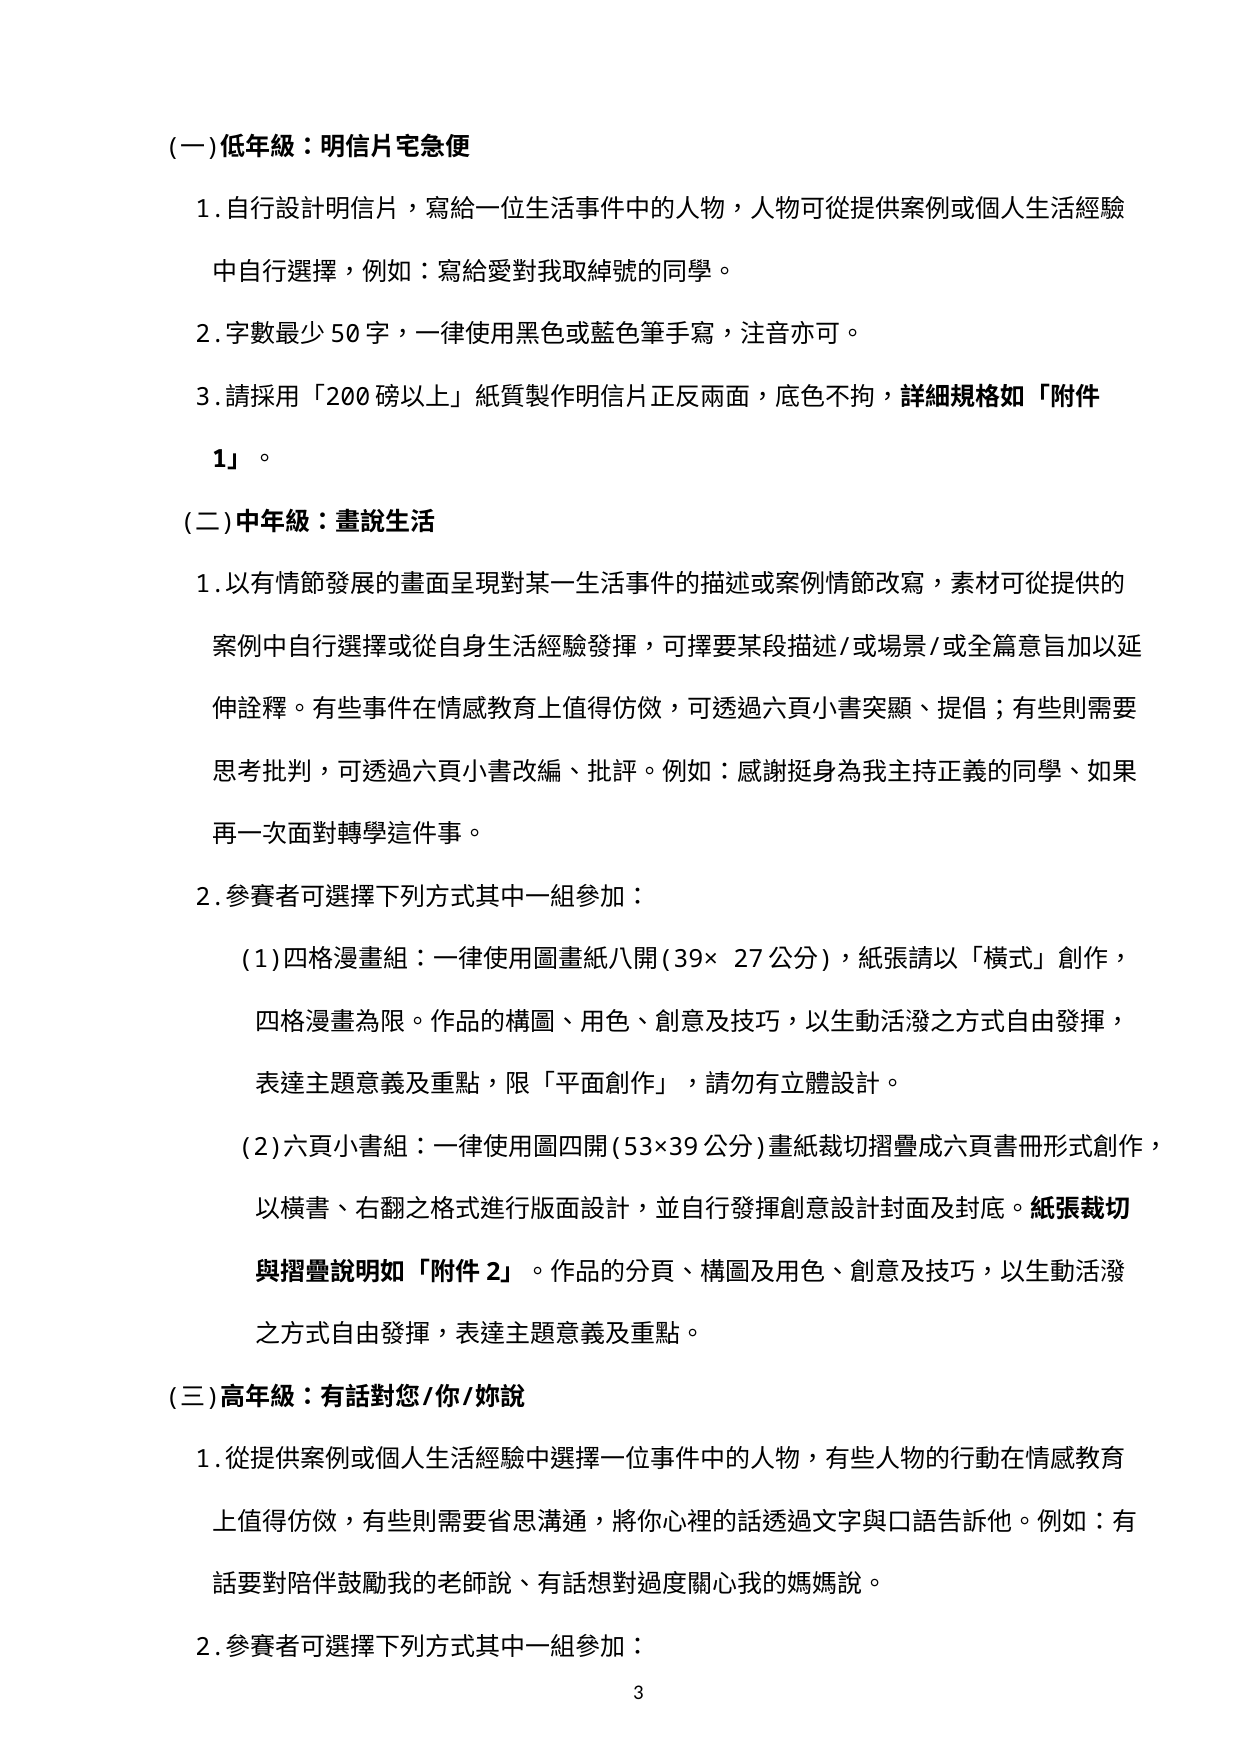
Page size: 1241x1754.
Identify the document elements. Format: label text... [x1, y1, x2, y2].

text (三)高年級：有話對您/你/妳說 [165, 1352, 1150, 1415]
text (1)四格漫畫組：一律使用圖畫紙八開(39× 27公分)，紙張請以「橫式」創作，四格漫畫為限。作品的構圖、用色、創意及技巧，以生動活潑之方式自由發揮，表達主題意義及重點，限「平面創作」，請勿有立體設計。 [118, 915, 1150, 1102]
text (2)六頁小書組：一律使用圖四開(53×39公分)畫紙裁切摺疊成六頁書冊形式創作，以橫書、右翻之格式進行版面設計，並自行發揮創意設計封面及封底。紙張裁切與摺疊說明如「附件2」。作品的分頁、構圖及用色、創意及技巧，以生動活潑之方式自由發揮，表達主題意義及重點。 [118, 1102, 1150, 1352]
text 3.請採用「200磅以上」紙質製作明信片正反兩面，底色不拘，詳細規格如「附件1」。 [165, 352, 1150, 477]
text 2.參賽者可選擇下列方式其中一組參加： [165, 852, 1150, 915]
text (一)低年級：明信片宅急便 [165, 102, 1150, 165]
text 1.從提供案例或個人生活經驗中選擇一位事件中的人物，有些人物的行動在情感教育上值得仿傚，有些則需要省思溝通，將你心裡的話透過文字與口語告訴他。例如：有話要對陪伴鼓勵我的老師說、有話想對過度關心我的媽媽說。 [165, 1415, 1150, 1602]
text 2.參賽者可選擇下列方式其中一組參加： [165, 1602, 1150, 1665]
text (二)中年級：畫說生活 [165, 477, 1150, 540]
text 2.字數最少50字，一律使用黑色或藍色筆手寫，注音亦可。 [165, 290, 1150, 352]
text 1.以有情節發展的畫面呈現對某一生活事件的描述或案例情節改寫，素材可從提供的案例中自行選擇或從自身生活經驗發揮，可擇要某段描述/或場景/或全篇意旨加以延伸詮釋。有些事件在情感教育上值得仿傚，可透過六頁小書突顯、提倡；有些則需要思考批判，可透過六頁小書改編、批評。例如：感謝挺身為我主持正義的同學、如果再一次面對轉學這件事。 [165, 540, 1150, 852]
text 1.自行設計明信片，寫給一位生活事件中的人物，人物可從提供案例或個人生活經驗中自行選擇，例如：寫給愛對我取綽號的同學。 [165, 165, 1150, 290]
